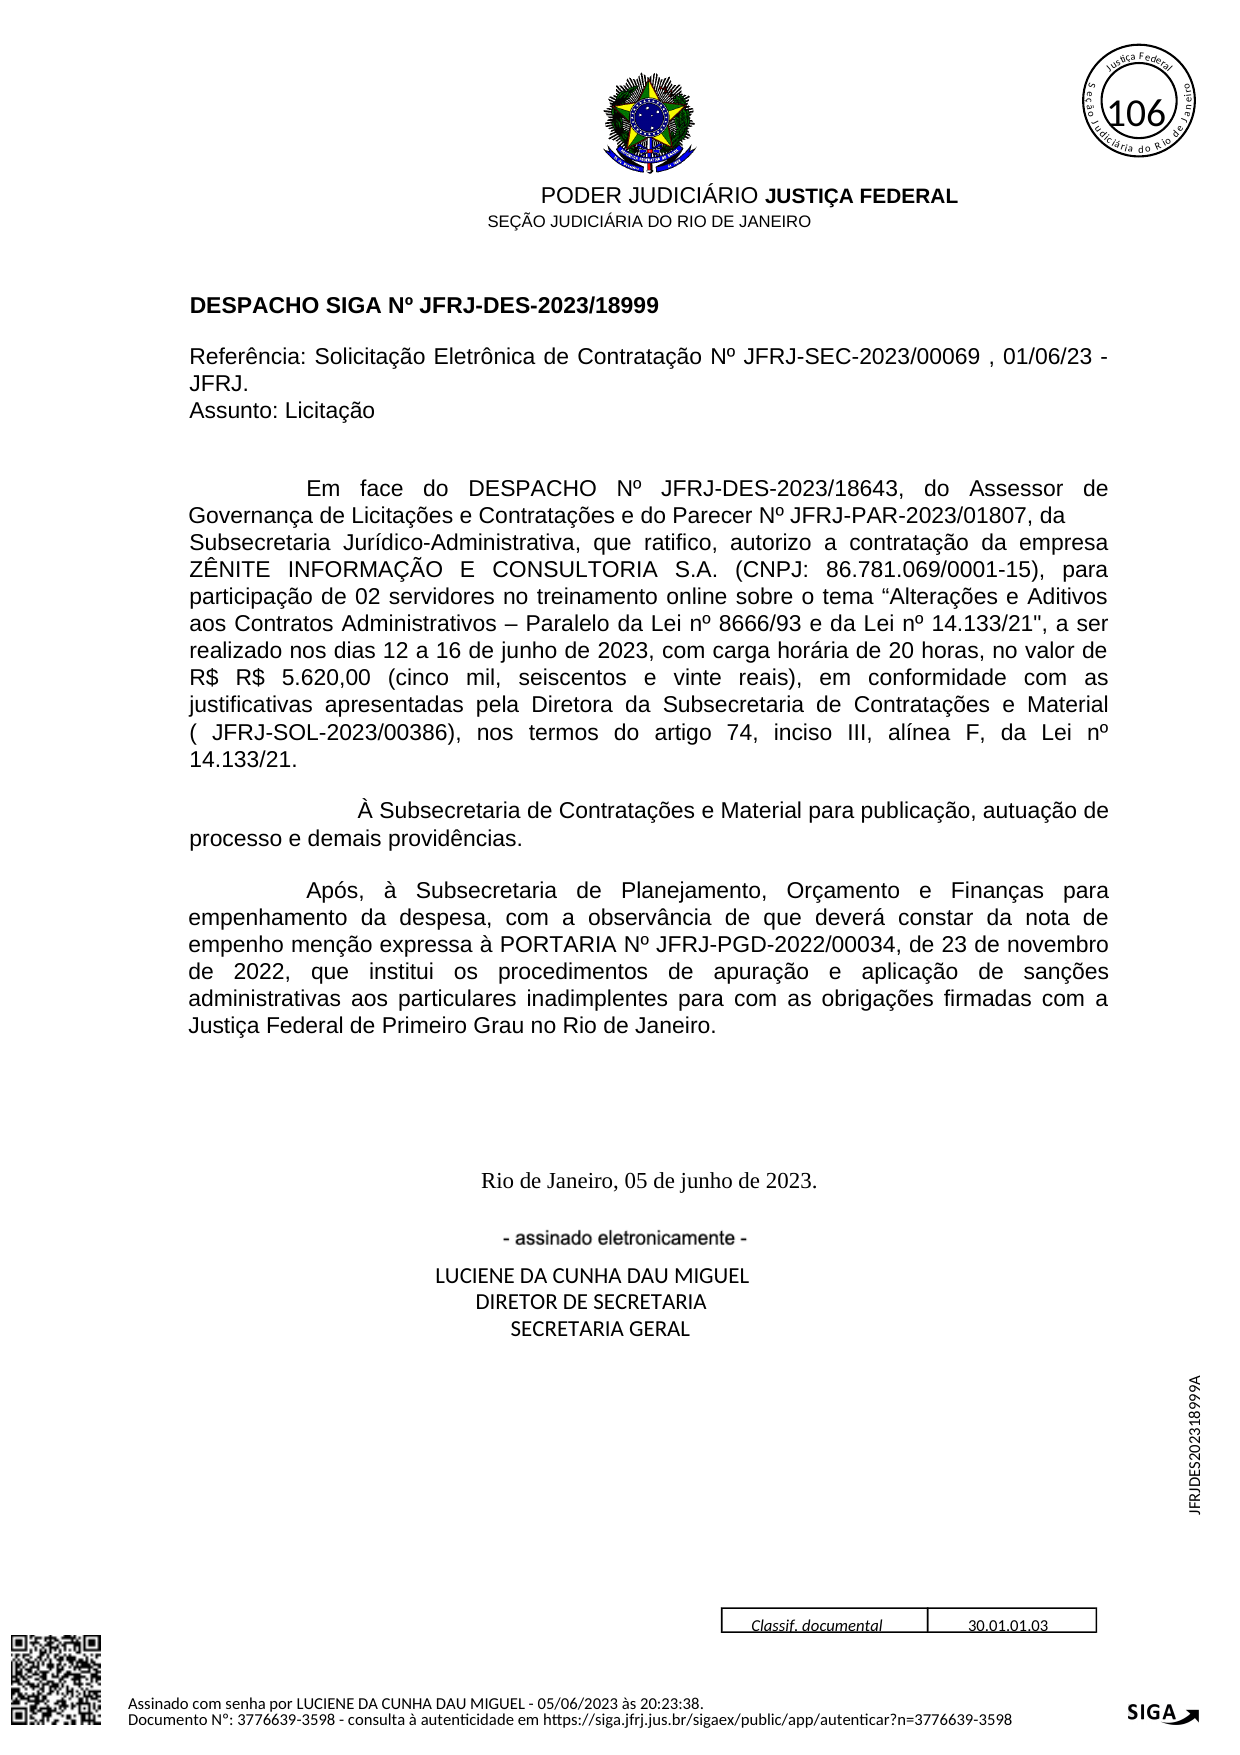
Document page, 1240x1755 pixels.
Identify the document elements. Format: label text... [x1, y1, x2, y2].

text Em face do DESPACHO Nº JFRJ-DES-2023/18643, do Assessor de Governança de Licitações e Contratações e do Parecer Nº JFRJ-PAR-2023/01807, da [188, 475, 1109, 528]
text processo e demais providências. [189, 825, 1109, 852]
subtitle SEÇÃO JUDICIÁRIA DO RIO DE JANEIRO [189, 212, 1109, 231]
text Rio de Janeiro, 05 de junho de 2023. [189, 1167, 1109, 1193]
text Referência: Solicitação Eletrônica de Contratação Nº JFRJ-SEC-2023/00069 , 01/06/23 - JFRJ. [189, 343, 1109, 397]
text PODER JUDICIÁRIO JUSTIÇA FEDERAL [541, 182, 1109, 208]
text Após, à Subsecretaria de Planejamento, Orçamento e Finanças para empenhamento da despesa, com a observância de que deverá constar da nota de empenho menção expressa à PORTARIA Nº JFRJ-PGD-2022/00034, de 23 de novembro de 2022, que institui os procedimentos de apuração e aplicação de sanções administrativas aos particulares inadimplentes para com as obrigações firmadas com a Justiça Federal de Primeiro Grau no Rio de Janeiro. [188, 877, 1109, 1039]
text DESPACHO SIGA Nº JFRJ-DES-2023/18999 [189, 292, 1109, 318]
text Assunto: Licitação [189, 397, 1109, 424]
text Subsecretaria Jurídico-Administrativa, que ratifico, autorizo a contratação da empresa ZÊNITE INFORMAÇÃO E CONSULTORIA S.A. (CNPJ: 86.781.069/0001-15), para participação de 02 servidores no treinamento online sobre o tema “Alterações e Aditivos aos Contratos Administrativos – Paralelo da Lei nº 8666/93 e da Lei nº 14.133/21", a ser realizado nos dias 12 a 16 de junho de 2023, com carga horária de 20 horas, no valor de R$ R$ 5.620,00 (cinco mil, seiscentos e vinte reais), em conformidade com as justificativas apresentadas pela Diretora da Subsecretaria de Contratações e Material ( JFRJ-SOL-2023/00386), nos termos do artigo 74, inciso III, alínea F, da Lei nº 14.133/21. [189, 529, 1109, 772]
text À Subsecretaria de Contratações e Material para publicação, autuação de [189, 797, 1109, 824]
